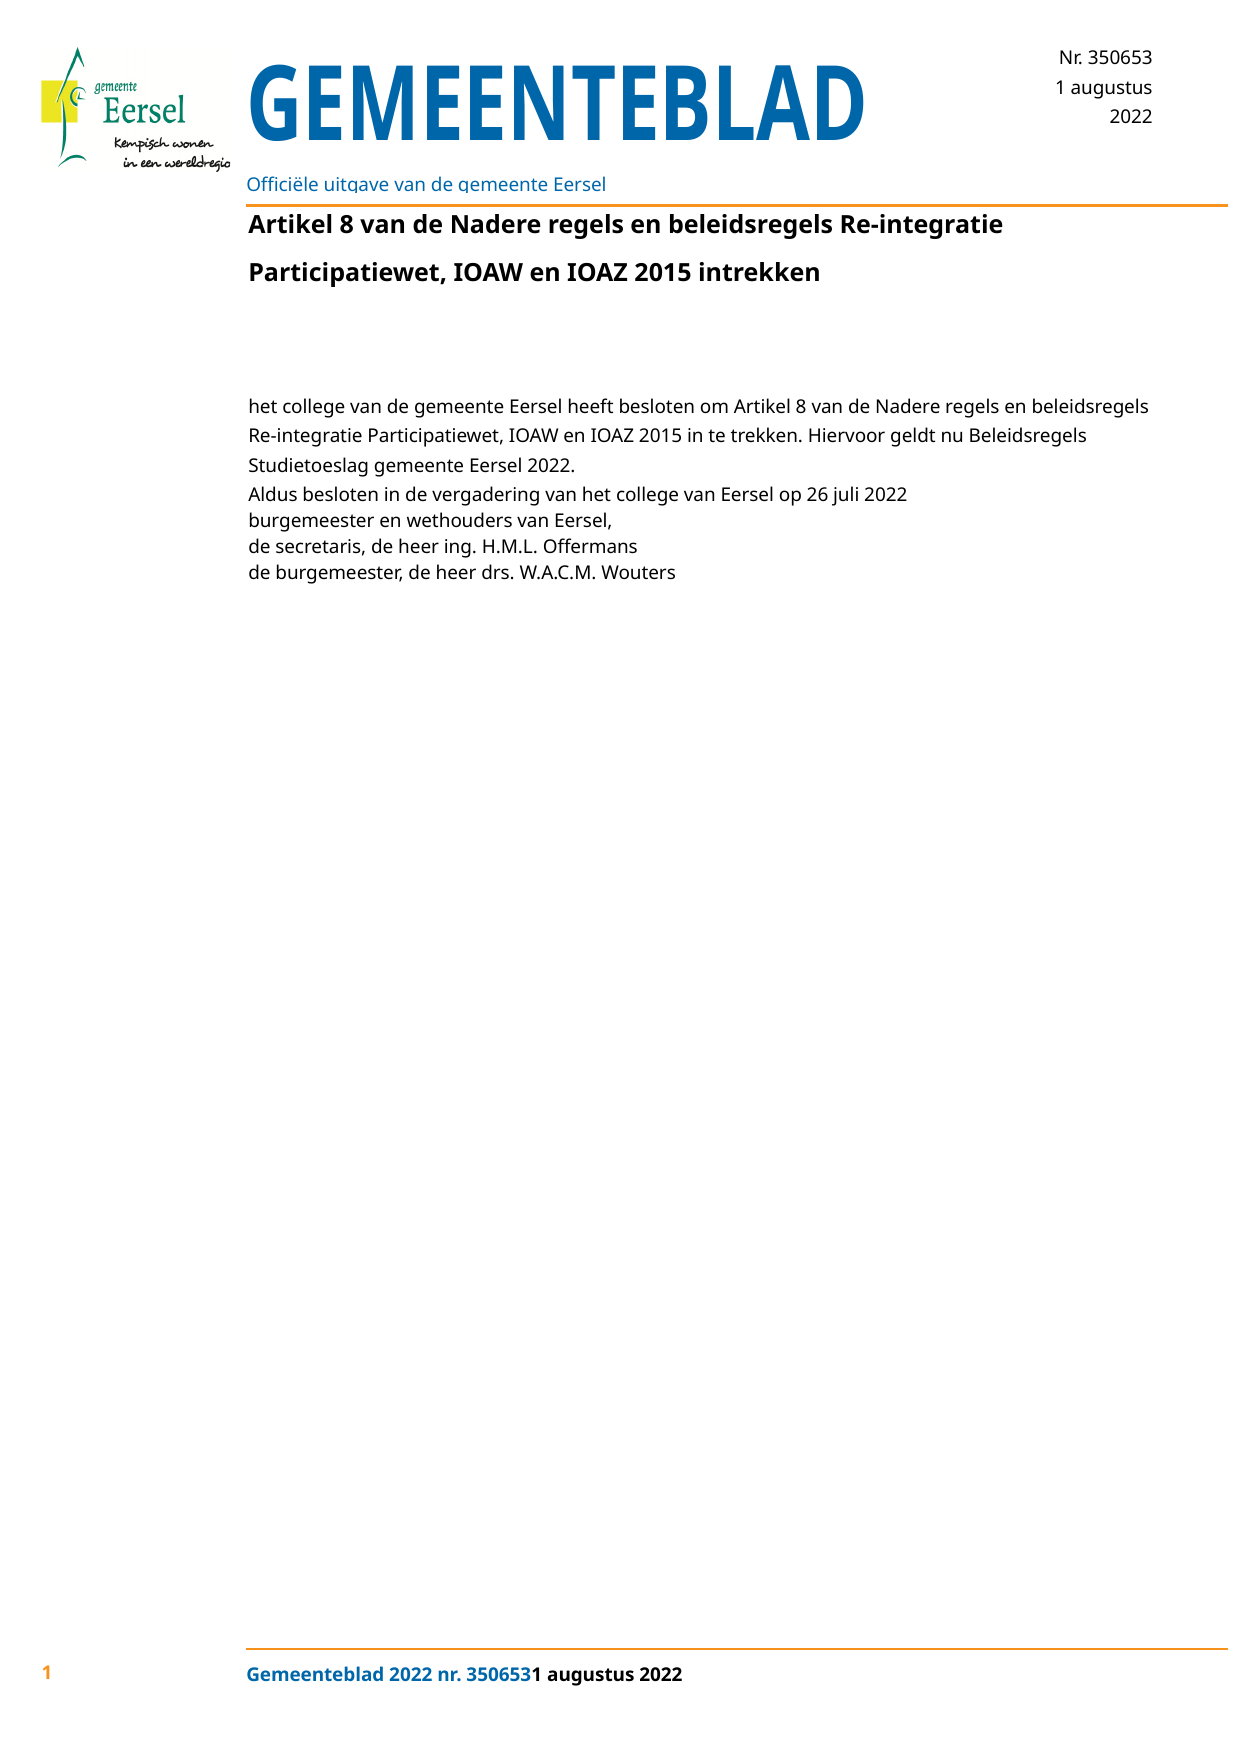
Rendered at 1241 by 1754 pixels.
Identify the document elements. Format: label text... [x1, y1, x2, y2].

text de secretaris, de heer ing. H.M.L. Offermans [248, 533, 1152, 559]
text het college van de gemeente Eersel heeft besloten om Artikel 8 van de Nadere regels en beleidsregels Re-integratie Participatiewet, IOAW en IOAZ 2015 in te trekken. Hiervoor geldt nu Beleidsregels Studietoeslag gemeente Eersel 2022. [248, 393, 1152, 478]
text Aldus besloten in de vergadering van het college van Eersel op 26 juli 2022 [248, 482, 1152, 507]
text de burgemeester, de heer drs. W.A.C.M. Wouters [248, 559, 1152, 584]
text Artikel 8 van de Nadere regels en beleidsregels Re-integratie Participatiewet, IOAW en IOAZ 2015 intrekken [248, 207, 1152, 288]
text burgemeester en wethouders van Eersel, [248, 507, 1152, 533]
picture [41, 47, 231, 172]
